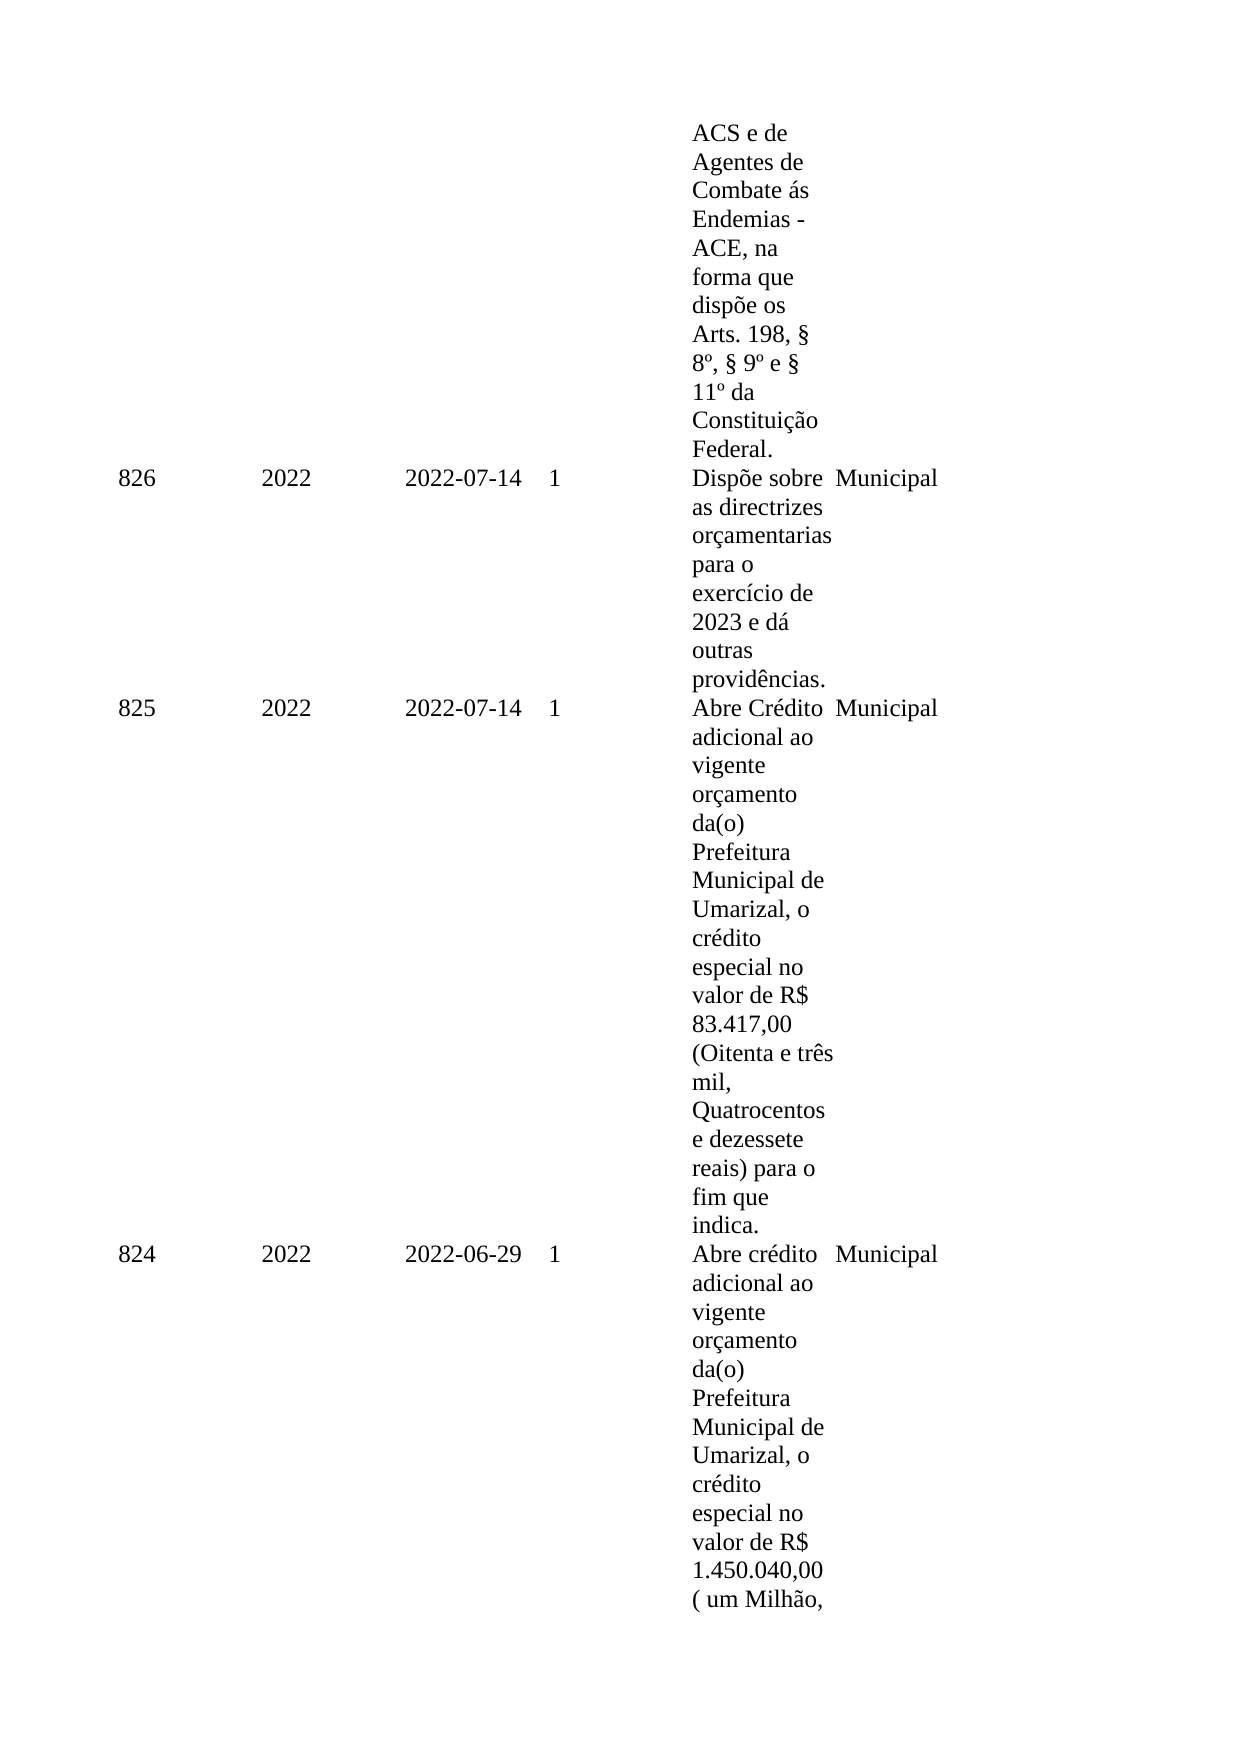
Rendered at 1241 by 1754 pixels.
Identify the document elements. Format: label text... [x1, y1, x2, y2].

table_cell Abre crédito adicional ao vigente orçamento da(o) Prefeitura Municipal de Umarizal, o crédito especial no valor de R$ 1.450.040,00 ( um Milhão, [692, 1239, 835, 1613]
table_cell Dispõe sobre as directrizes orçamentarias para o exercício de 2023 e dá outras providências. [692, 463, 835, 693]
table_cell 1 [548, 1239, 692, 1613]
table_cell 2022-06-29 [405, 1239, 548, 1613]
table_cell [979, 463, 1122, 693]
table_cell 2022 [261, 1239, 405, 1613]
table_cell Municipal [835, 1239, 979, 1613]
table_cell [979, 693, 1122, 1239]
table_cell [405, 118, 548, 463]
table_cell 824 [118, 1239, 261, 1613]
table_cell [979, 1239, 1122, 1613]
table_cell [261, 118, 405, 463]
table_cell 1 [548, 693, 692, 1239]
table_cell [548, 118, 692, 463]
table_cell 2022 [261, 463, 405, 693]
table_cell 826 [118, 463, 261, 693]
table_cell 2022-07-14 [405, 693, 548, 1239]
table_cell [118, 118, 261, 463]
table_cell Abre Crédito adicional ao vigente orçamento da(o) Prefeitura Municipal de Umarizal, o crédito especial no valor de R$ 83.417,00 (Oitenta e três mil, Quatrocentos e dezessete reais) para o fim que indica. [692, 693, 835, 1239]
table_cell 1 [548, 463, 692, 693]
table_cell [835, 118, 979, 463]
table_cell 825 [118, 693, 261, 1239]
table_cell - ACS e de Agentes de Combate ás Endemias - ACE, na forma que dispõe os Arts. 198, § 8º, § 9º e § 11º da Constituição Federal. [692, 118, 835, 463]
table_cell 2022-07-14 [405, 463, 548, 693]
table_cell Municipal [835, 463, 979, 693]
table_cell [979, 118, 1122, 463]
table_cell 2022 [261, 693, 405, 1239]
table_cell Municipal [835, 693, 979, 1239]
